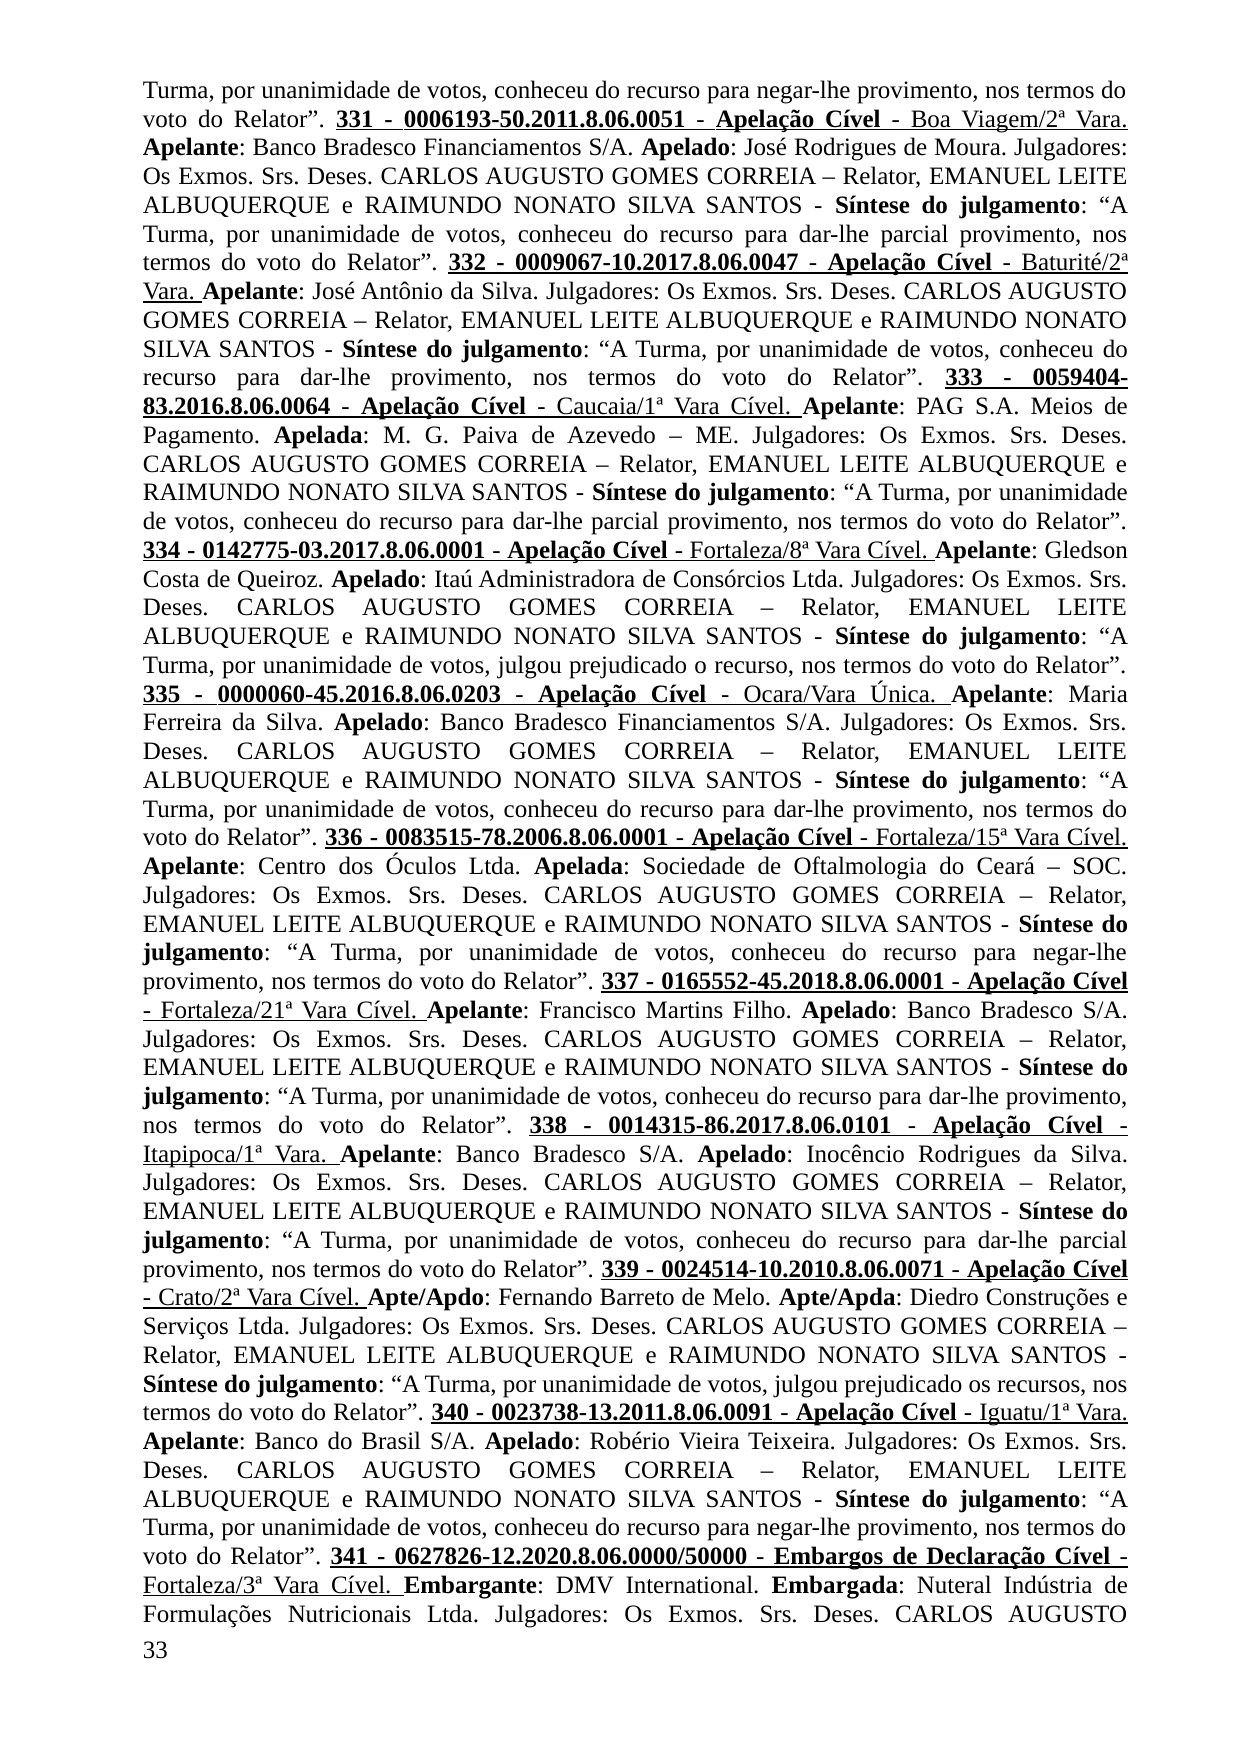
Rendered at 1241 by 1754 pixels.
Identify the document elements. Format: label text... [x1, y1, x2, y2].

text Turma, por unanimidade de votos, conheceu do recurso para negar-lhe provimento, nos termos do voto do Relator”. 331 - 0006193-50.2011.8.06.0051 - Apelação Cível - Boa Viagem/2ª Vara. Apelante: Banco Bradesco Financiamentos S/A. Apelado: José Rodrigues de Moura. Julgadores: Os Exmos. Srs. Deses. CARLOS AUGUSTO GOMES CORREIA – Relator, EMANUEL LEITE ALBUQUERQUE e RAIMUNDO NONATO SILVA SANTOS - Síntese do julgamento: “A Turma, por unanimidade de votos, conheceu do recurso para dar-lhe parcial provimento, nos termos do voto do Relator”. 332 - 0009067-10.2017.8.06.0047 - Apelação Cível - Baturité/2ª Vara. Apelante: José Antônio da Silva. Julgadores: Os Exmos. Srs. Deses. CARLOS AUGUSTO GOMES CORREIA – Relator, EMANUEL LEITE ALBUQUERQUE e RAIMUNDO NONATO SILVA SANTOS - Síntese do julgamento: “A Turma, por unanimidade de votos, conheceu do recurso para dar-lhe provimento, nos termos do voto do Relator”. 333 - 0059404-83.2016.8.06.0064 - Apelação Cível - Caucaia/1ª Vara Cível. Apelante: PAG S.A. Meios de Pagamento. Apelada: M. G. Paiva de Azevedo – ME. Julgadores: Os Exmos. Srs. Deses. CARLOS AUGUSTO GOMES CORREIA – Relator, EMANUEL LEITE ALBUQUERQUE e RAIMUNDO NONATO SILVA SANTOS - Síntese do julgamento: “A Turma, por unanimidade de votos, conheceu do recurso para dar-lhe parcial provimento, nos termos do voto do Relator”. 334 - 0142775-03.2017.8.06.0001 - Apelação Cível - Fortaleza/8ª Vara Cível. Apelante: Gledson Costa de Queiroz. Apelado: Itaú Administradora de Consórcios Ltda. Julgadores: Os Exmos. Srs. Deses. CARLOS AUGUSTO GOMES CORREIA – Relator, EMANUEL LEITE ALBUQUERQUE e RAIMUNDO NONATO SILVA SANTOS - Síntese do julgamento: “A Turma, por unanimidade de votos, julgou prejudicado o recurso, nos termos do voto do Relator”. 335 - 0000060-45.2016.8.06.0203 - Apelação Cível - Ocara/Vara Única. Apelante: Maria Ferreira da Silva. Apelado: Banco Bradesco Financiamentos S/A. Julgadores: Os Exmos. Srs. Deses. CARLOS AUGUSTO GOMES CORREIA – Relator, EMANUEL LEITE ALBUQUERQUE e RAIMUNDO NONATO SILVA SANTOS - Síntese do julgamento: “A Turma, por unanimidade de votos, conheceu do recurso para dar-lhe provimento, nos termos do voto do Relator”. 336 - 0083515-78.2006.8.06.0001 - Apelação Cível - Fortaleza/15ª Vara Cível. Apelante: Centro dos Óculos Ltda. Apelada: Sociedade de Oftalmologia do Ceará – SOC. Julgadores: Os Exmos. Srs. Deses. CARLOS AUGUSTO GOMES CORREIA – Relator, EMANUEL LEITE ALBUQUERQUE e RAIMUNDO NONATO SILVA SANTOS - Síntese do julgamento: “A Turma, por unanimidade de votos, conheceu do recurso para negar-lhe provimento, nos termos do voto do Relator”. 337 - 0165552-45.2018.8.06.0001 - Apelação Cível - Fortaleza/21ª Vara Cível. Apelante: Francisco Martins Filho. Apelado: Banco Bradesco S/A. Julgadores: Os Exmos. Srs. Deses. CARLOS AUGUSTO GOMES CORREIA – Relator, EMANUEL LEITE ALBUQUERQUE e RAIMUNDO NONATO SILVA SANTOS - Síntese do julgamento: “A Turma, por unanimidade de votos, conheceu do recurso para dar-lhe provimento, nos termos do voto do Relator”. 338 - 0014315-86.2017.8.06.0101 - Apelação Cível - Itapipoca/1ª Vara. Apelante: Banco Bradesco S/A. Apelado: Inocêncio Rodrigues da Silva. Julgadores: Os Exmos. Srs. Deses. CARLOS AUGUSTO GOMES CORREIA – Relator, EMANUEL LEITE ALBUQUERQUE e RAIMUNDO NONATO SILVA SANTOS - Síntese do julgamento: “A Turma, por unanimidade de votos, conheceu do recurso para dar-lhe parcial provimento, nos termos do voto do Relator”. 339 - 0024514-10.2010.8.06.0071 - Apelação Cível - Crato/2ª Vara Cível. Apte/Apdo: Fernando Barreto de Melo. Apte/Apda: Diedro Construções e Serviços Ltda. Julgadores: Os Exmos. Srs. Deses. CARLOS AUGUSTO GOMES CORREIA – Relator, EMANUEL LEITE ALBUQUERQUE e RAIMUNDO NONATO SILVA SANTOS - Síntese do julgamento: “A Turma, por unanimidade de votos, julgou prejudicado os recursos, nos termos do voto do Relator”. 340 - 0023738-13.2011.8.06.0091 - Apelação Cível - Iguatu/1ª Vara. Apelante: Banco do Brasil S/A. Apelado: Robério Vieira Teixeira. Julgadores: Os Exmos. Srs. Deses. CARLOS AUGUSTO GOMES CORREIA – Relator, EMANUEL LEITE ALBUQUERQUE e RAIMUNDO NONATO SILVA SANTOS - Síntese do julgamento: “A Turma, por unanimidade de votos, conheceu do recurso para negar-lhe provimento, nos termos do voto do Relator”. 341 - 0627826-12.2020.8.06.0000/50000 - Embargos de Declaração Cível - Fortaleza/3ª Vara Cível. Embargante: DMV International. Embargada: Nuteral Indústria de Formulações Nutricionais Ltda. Julgadores: Os Exmos. Srs. Deses. CARLOS AUGUSTO [143, 75, 1128, 1627]
